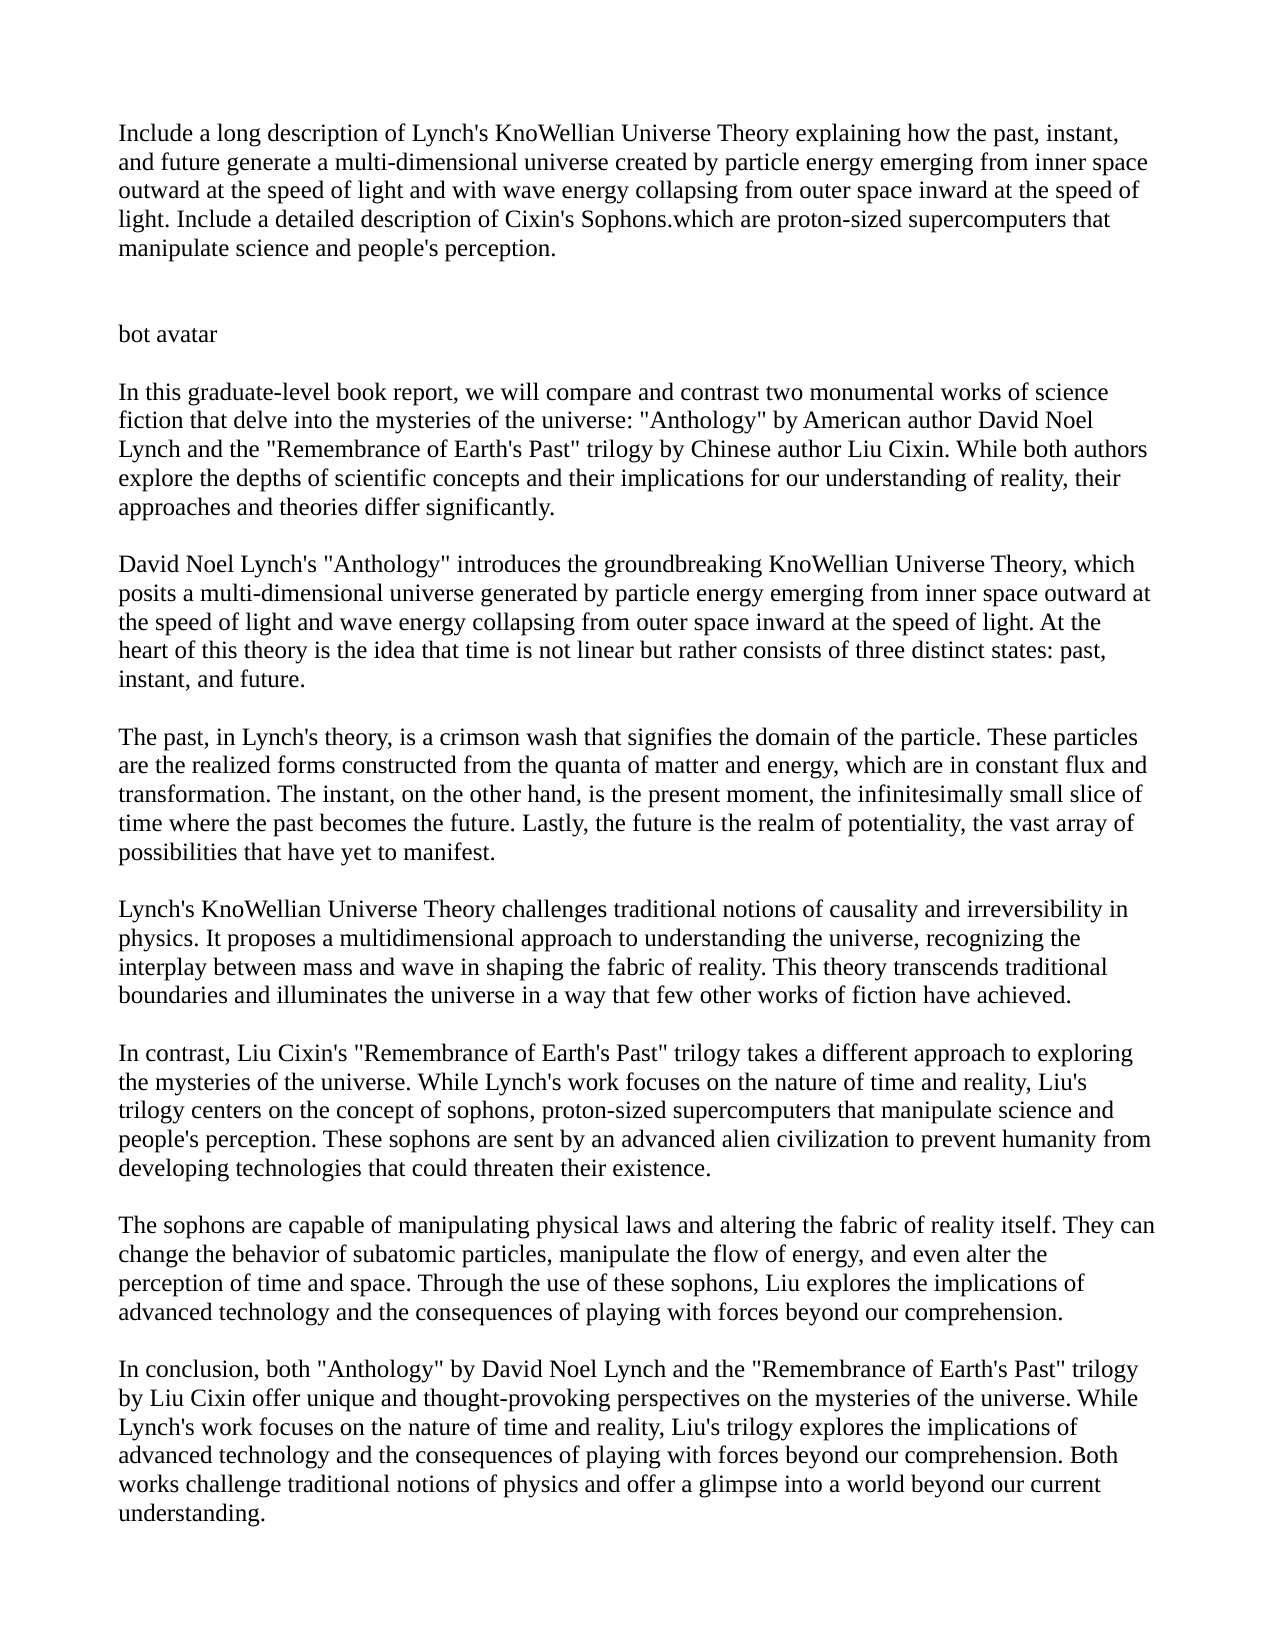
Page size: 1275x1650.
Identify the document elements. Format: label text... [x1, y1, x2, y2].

text The sophons are capable of manipulating physical laws and altering the fabric of reality itself. They can change the behavior of subatomic particles, manipulate the flow of energy, and even alter the perception of time and space. Through the use of these sophons, Liu explores the implications of advanced technology and the consequences of playing with forces beyond our comprehension. [118, 1211, 1157, 1326]
text In this graduate-level book report, we will compare and contrast two monumental works of science fiction that delve into the mysteries of the universe: "Anthology" by American author David Noel Lynch and the "Remembrance of Earth's Past" trilogy by Chinese author Liu Cixin. While both authors explore the depths of scientific concepts and their implications for our understanding of reality, their approaches and theories differ significantly. [118, 377, 1157, 521]
text The past, in Lynch's theory, is a crimson wash that signifies the domain of the particle. These particles are the realized forms constructed from the quanta of matter and energy, which are in constant flux and transformation. The instant, on the other hand, is the present moment, the infinitesimally small slice of time where the past becomes the future. Lastly, the future is the realm of potentiality, the vast array of possibilities that have yet to manifest. [118, 722, 1157, 866]
text In conclusion, both "Anthology" by David Noel Lynch and the "Remembrance of Earth's Past" trilogy by Liu Cixin offer unique and thought-provoking perspectives on the mysteries of the universe. While Lynch's work focuses on the nature of time and reality, Liu's trilogy explores the implications of advanced technology and the consequences of playing with forces beyond our comprehension. Both works challenge traditional notions of physics and offer a glimpse into a world beyond our current understanding. [118, 1354, 1157, 1527]
text In contrast, Liu Cixin's "Remembrance of Earth's Past" trilogy takes a different approach to exploring the mysteries of the universe. While Lynch's work focuses on the nature of time and reality, Liu's trilogy centers on the concept of sophons, proton-sized supercomputers that manipulate science and people's perception. These sophons are sent by an advanced alien civilization to prevent humanity from developing technologies that could threaten their existence. [118, 1038, 1157, 1182]
text Include a long description of Lynch's KnoWellian Universe Theory explaining how the past, instant, and future generate a multi-dimensional universe created by particle energy emerging from inner space outward at the speed of light and with wave energy collapsing from outer space inward at the speed of light. Include a detailed description of Cixin's Sophons.which are proton-sized supercomputers that manipulate science and people's perception. [118, 118, 1157, 262]
text Lynch's KnoWellian Universe Theory challenges traditional notions of causality and irreversibility in physics. It proposes a multidimensional approach to understanding the universe, recognizing the interplay between mass and wave in shaping the fabric of reality. This theory transcends traditional boundaries and illuminates the universe in a way that few other works of fiction have achieved. [118, 894, 1157, 1009]
text David Noel Lynch's "Anthology" introduces the groundbreaking KnoWellian Universe Theory, which posits a multi-dimensional universe generated by particle energy emerging from inner space outward at the speed of light and wave energy collapsing from outer space inward at the speed of light. At the heart of this theory is the idea that time is not linear but rather consists of three distinct states: past, instant, and future. [118, 549, 1157, 693]
text bot avatar [118, 319, 1157, 348]
